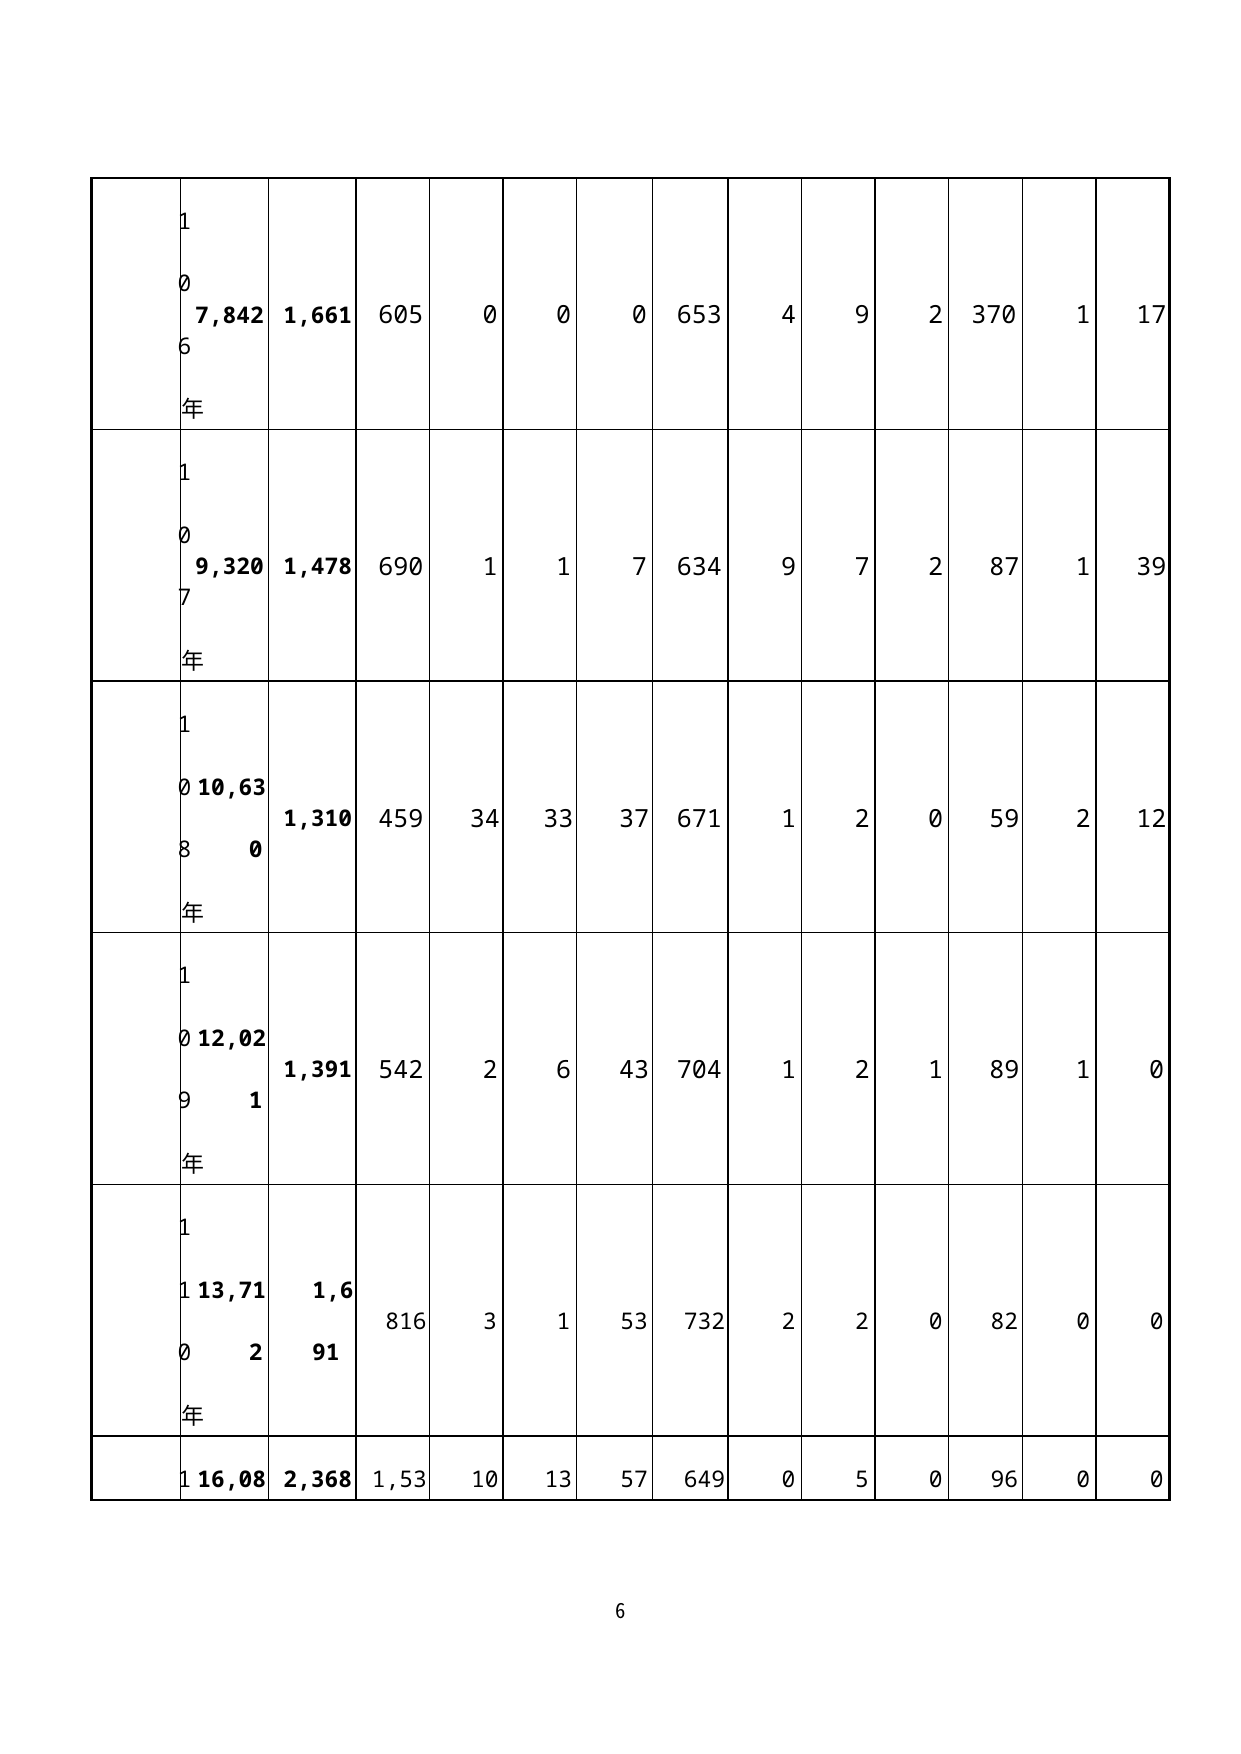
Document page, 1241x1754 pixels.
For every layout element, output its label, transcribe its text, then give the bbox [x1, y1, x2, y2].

table_cell 2 [430, 933, 502, 1183]
table_cell 0 [1023, 1185, 1095, 1435]
table_cell 653 [653, 179, 727, 429]
table_cell 4 [729, 179, 801, 429]
table_cell 1 [876, 933, 948, 1183]
table_cell 87 [949, 430, 1022, 680]
table_cell 0 [876, 1185, 948, 1435]
table_cell 1,310 [269, 682, 355, 932]
table_cell 12,021 [181, 933, 268, 1183]
table_cell 0 [876, 682, 948, 932]
table_cell 2 [802, 1185, 874, 1435]
table_cell 82 [949, 1185, 1022, 1435]
table_cell 634 [653, 430, 727, 680]
table_cell 2 [1023, 682, 1095, 932]
table_cell 0 [1023, 1437, 1095, 1499]
table_cell 0 [1097, 1185, 1168, 1435]
table_cell 108年 [93, 682, 180, 932]
table_cell 1 [1023, 179, 1095, 429]
table_cell 1,53 [357, 1437, 429, 1499]
table_cell 2 [802, 682, 874, 932]
table_cell 9,320 [181, 430, 268, 680]
table_cell 732 [653, 1185, 727, 1435]
table_cell 3 [430, 1185, 502, 1435]
table_cell 542 [357, 933, 429, 1183]
table_cell 1 [504, 1185, 576, 1435]
table_cell 53 [577, 1185, 652, 1435]
table_cell 7,842 [181, 179, 268, 429]
table_cell 43 [577, 933, 652, 1183]
table_cell 10 [430, 1437, 502, 1499]
table_cell 2,368 [269, 1437, 355, 1499]
table_cell 649 [653, 1437, 727, 1499]
table_cell 0 [1097, 933, 1168, 1183]
table_cell 110年 [93, 1185, 180, 1435]
table_cell 37 [577, 682, 652, 932]
table_cell 0 [876, 1437, 948, 1499]
table_cell 1,661 [269, 179, 355, 429]
table_cell 39 [1097, 430, 1168, 680]
table_cell 816 [357, 1185, 429, 1435]
table_cell 2 [802, 933, 874, 1183]
table_cell 6 [504, 933, 576, 1183]
table_cell 13 [504, 1437, 576, 1499]
table_cell 1 [504, 430, 576, 680]
table_cell 459 [357, 682, 429, 932]
table_cell 1 [1023, 933, 1095, 1183]
table_cell 1 [729, 933, 801, 1183]
table_cell 17 [1097, 179, 1168, 429]
table_cell 13,712 [181, 1185, 268, 1435]
table_cell 106年 [93, 179, 180, 429]
table_cell 107年 [93, 430, 180, 680]
table_cell 2 [876, 430, 948, 680]
table_cell 605 [357, 179, 429, 429]
table_cell 704 [653, 933, 727, 1183]
table_cell 7 [577, 430, 652, 680]
table_cell 1 [1023, 430, 1095, 680]
table_cell 16,080 [181, 1437, 268, 1499]
table_cell 0 [504, 179, 576, 429]
table_cell 12 [1097, 682, 1168, 932]
table_cell 0 [577, 179, 652, 429]
table_cell 10,630 [181, 682, 268, 932]
table_cell 1,478 [269, 430, 355, 680]
table_cell 33 [504, 682, 576, 932]
table_cell 690 [357, 430, 429, 680]
table_cell 7 [802, 430, 874, 680]
table_cell 0 [729, 1437, 801, 1499]
table_cell 0 [430, 179, 502, 429]
table_cell 1,691 [269, 1185, 355, 1435]
table_cell 96 [949, 1437, 1022, 1499]
table_cell 109年 [93, 933, 180, 1183]
table_cell 111年 [93, 1437, 180, 1499]
table_cell 89 [949, 933, 1022, 1183]
table_cell 9 [802, 179, 874, 429]
table_cell 0 [1097, 1437, 1168, 1499]
table_cell 2 [729, 1185, 801, 1435]
table_cell 370 [949, 179, 1022, 429]
table_cell 671 [653, 682, 727, 932]
table_cell 59 [949, 682, 1022, 932]
table_cell 1,391 [269, 933, 355, 1183]
table_cell 34 [430, 682, 502, 932]
table_cell 2 [876, 179, 948, 429]
table_cell 5 [802, 1437, 874, 1499]
table_cell 57 [577, 1437, 652, 1499]
table_cell 9 [729, 430, 801, 680]
table_cell 1 [729, 682, 801, 932]
table_cell 1 [430, 430, 502, 680]
